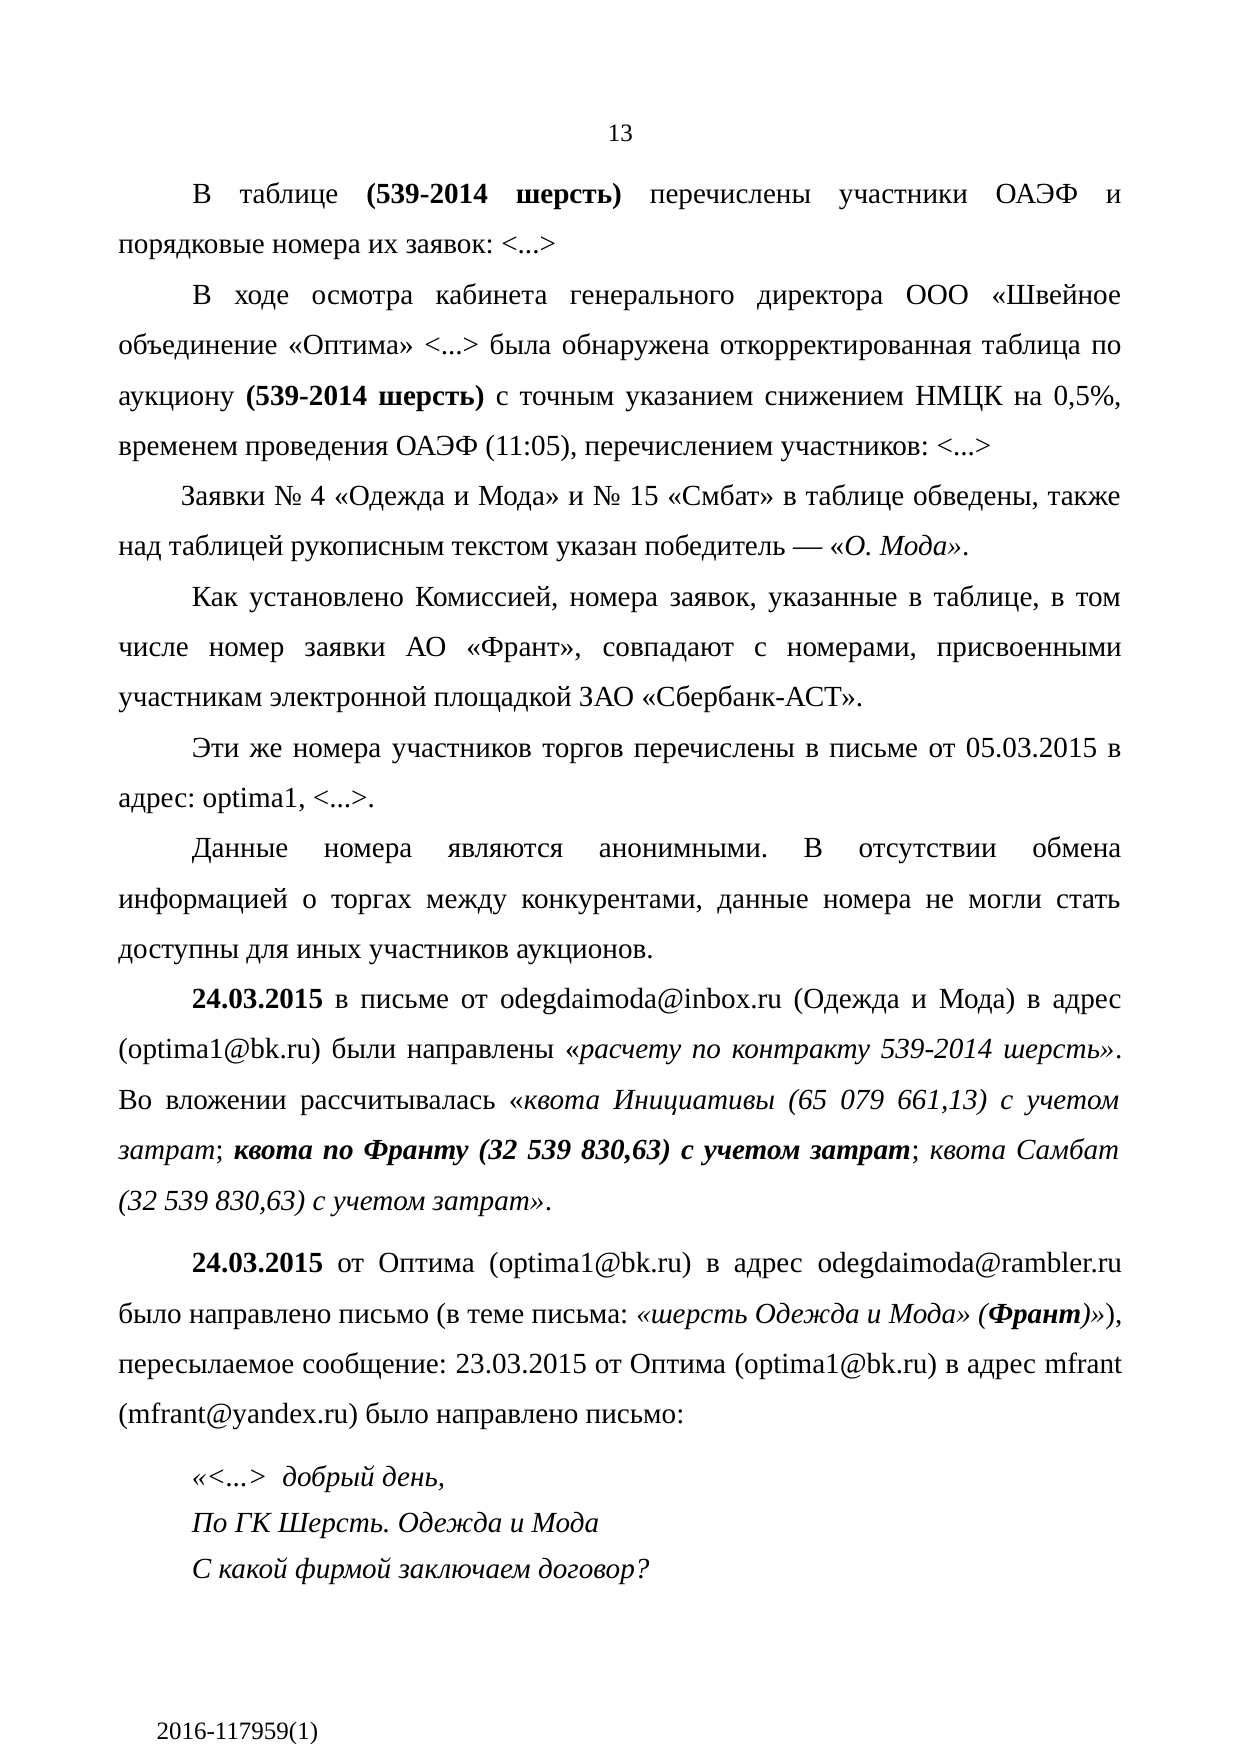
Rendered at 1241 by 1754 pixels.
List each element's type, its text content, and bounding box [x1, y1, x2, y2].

text Как установлено Комиссией, номера заявок, указанные в таблице, в том числе номер заявки АО «Франт», совпадают с номерами, присвоенными участникам электронной площадкой ЗАО «Сбербанк-АСТ». [118, 579, 1122, 713]
text «<...> добрый день, [118, 1459, 1122, 1493]
text В ходе осмотра кабинета генерального директора ООО «Швейное объединение «Оптима» <...> была обнаружена откорректированная таблица по аукциону (539-2014 шерсть) с точным указанием снижением НМЦК на 0,5%, временем проведения ОАЭФ (11:05), перечислением участников: <...> [118, 277, 1122, 461]
text Эти же номера участников торгов перечислены в письме от 05.03.2015 в адрес: optima1, <...>. [118, 730, 1122, 814]
text По ГК Шерсть. Одежда и Мода [118, 1505, 1122, 1539]
text 24.03.2015 в письме от odegdaimoda@inbox.ru (Одежда и Мода) в адрес (optima1@bk.ru) были направлены «расчету по контракту 539-2014 шерсть». Во вложении рассчитывалась «квота Инициативы (65 079 661,13) с учетом затрат; квота по Франту (32 539 830,63) с учетом затрат; квота Самбат (32 539 830,63) с учетом затрат». [118, 981, 1122, 1216]
text В таблице (539-2014 шерсть) перечислены участники ОАЭФ и порядковые номера их заявок: <...> [118, 176, 1122, 260]
text Данные номера являются анонимными. В отсутствии обмена информацией о торгах между конкурентами, данные номера не могли стать доступны для иных участников аукционов. [118, 830, 1122, 964]
text 24.03.2015 от Оптима (optima1@bk.ru) в адрес odegdaimoda@rambler.ru было направлено письмо (в теме письма: «шерсть Одежда и Мода» (Франт)»), пересылаемое сообщение: 23.03.2015 от Оптима (optima1@bk.ru) в адрес mfrant (mfrant@yandex.ru) было направлено письмо: [118, 1245, 1122, 1430]
text Заявки № 4 «Одежда и Мода» и № 15 «Смбат» в таблице обведены, также над таблицей рукописным текстом указан победитель — «О. Мода». [118, 478, 1122, 562]
text С какой фирмой заключаем договор? [118, 1551, 1122, 1585]
